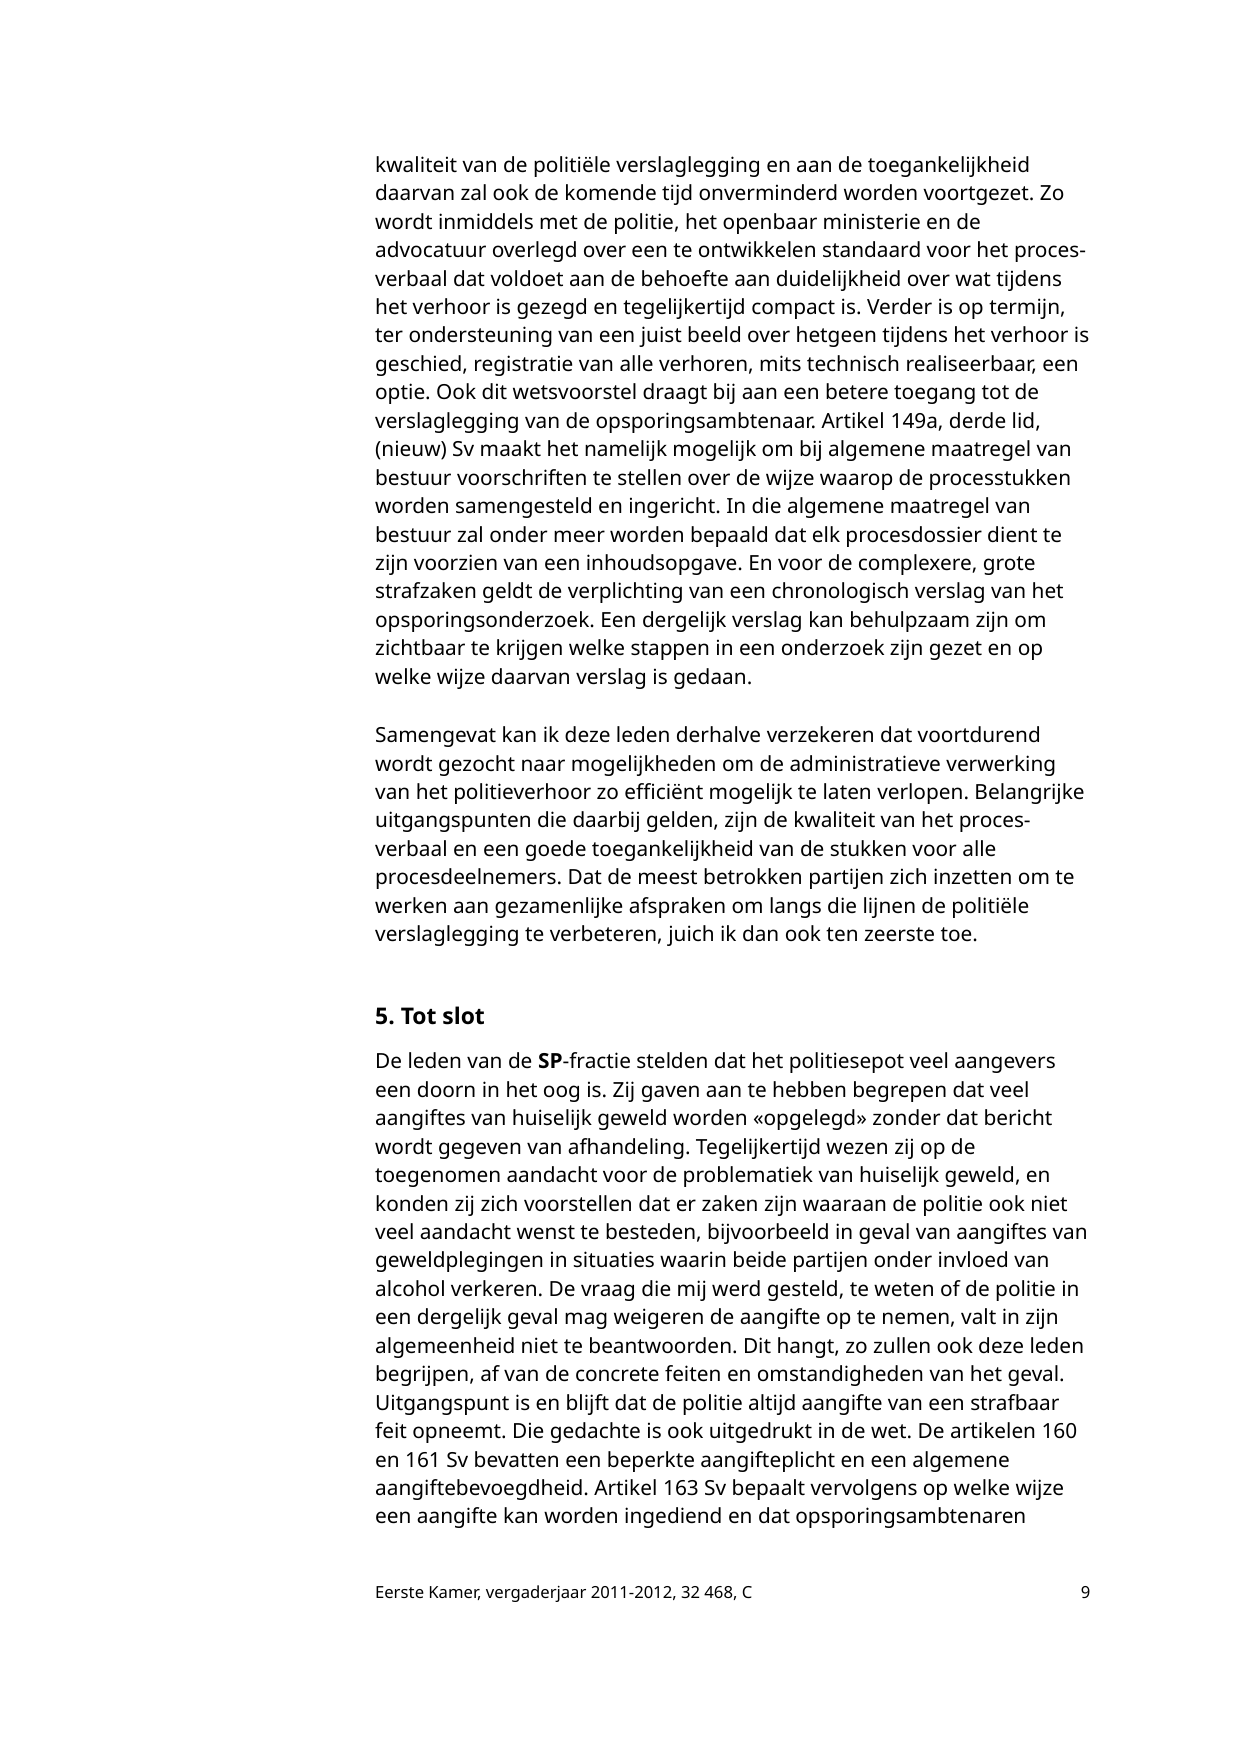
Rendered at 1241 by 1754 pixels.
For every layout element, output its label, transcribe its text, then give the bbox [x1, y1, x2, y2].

text De leden van de SP-fractie stelden dat het politiesepot veel aangevers een doorn in het oog is. Zij gaven aan te hebben begrepen dat veel aangiftes van huiselijk geweld worden «opgelegd» zonder dat bericht wordt gegeven van afhandeling. Tegelijkertijd wezen zij op de toegenomen aandacht voor de problematiek van huiselijk geweld, en konden zij zich voorstellen dat er zaken zijn waaraan de politie ook niet veel aandacht wenst te besteden, bijvoorbeeld in geval van aangiftes van geweldplegingen in situaties waarin beide partijen onder invloed van alcohol verkeren. De vraag die mij werd gesteld, te weten of de politie in een dergelijk geval mag weigeren de aangifte op te nemen, valt in zijn algemeenheid niet te beantwoorden. Dit hangt, zo zullen ook deze leden begrijpen, af van de concrete feiten en omstandigheden van het geval. Uitgangspunt is en blijft dat de politie altijd aangifte van een strafbaar feit opneemt. Die gedachte is ook uitgedrukt in de wet. De artikelen 160 en 161 Sv bevatten een beperkte aangifteplicht en een algemene aangiftebevoegdheid. Artikel 163 Sv bepaalt vervolgens op welke wijze een aangifte kan worden ingediend en dat opsporingsambtenaren [375, 1047, 1090, 1530]
subtitle 5. Tot slot [375, 1000, 1090, 1032]
text kwaliteit van de politiële verslaglegging en aan de toegankelijkheid daarvan zal ook de komende tijd onverminderd worden voortgezet. Zo wordt inmiddels met de politie, het openbaar ministerie en de advocatuur overlegd over een te ontwikkelen standaard voor het proces-verbaal dat voldoet aan de behoefte aan duidelijkheid over wat tijdens het verhoor is gezegd en tegelijkertijd compact is. Verder is op termijn, ter ondersteuning van een juist beeld over hetgeen tijdens het verhoor is geschied, registratie van alle verhoren, mits technisch realiseerbaar, een optie. Ook dit wetsvoorstel draagt bij aan een betere toegang tot de verslaglegging van de opsporingsambtenaar. Artikel 149a, derde lid, (nieuw) Sv maakt het namelijk mogelijk om bij algemene maatregel van bestuur voorschriften te stellen over de wijze waarop de processtukken worden samengesteld en ingericht. In die algemene maatregel van bestuur zal onder meer worden bepaald dat elk procesdossier dient te zijn voorzien van een inhoudsopgave. En voor de complexere, grote strafzaken geldt de verplichting van een chronologisch verslag van het opsporingsonderzoek. Een dergelijk verslag kan behulpzaam zijn om zichtbaar te krijgen welke stappen in een onderzoek zijn gezet en op welke wijze daarvan verslag is gedaan. [375, 150, 1090, 690]
text Samengevat kan ik deze leden derhalve verzekeren dat voortdurend wordt gezocht naar mogelijkheden om de administratieve verwerking van het politieverhoor zo efficiënt mogelijk te laten verlopen. Belangrijke uitgangspunten die daarbij gelden, zijn de kwaliteit van het proces-verbaal en een goede toegankelijkheid van de stukken voor alle procesdeelnemers. Dat de meest betrokken partijen zich inzetten om te werken aan gezamenlijke afspraken om langs die lijnen de politiële verslaglegging te verbeteren, juich ik dan ook ten zeerste toe. [375, 720, 1090, 948]
